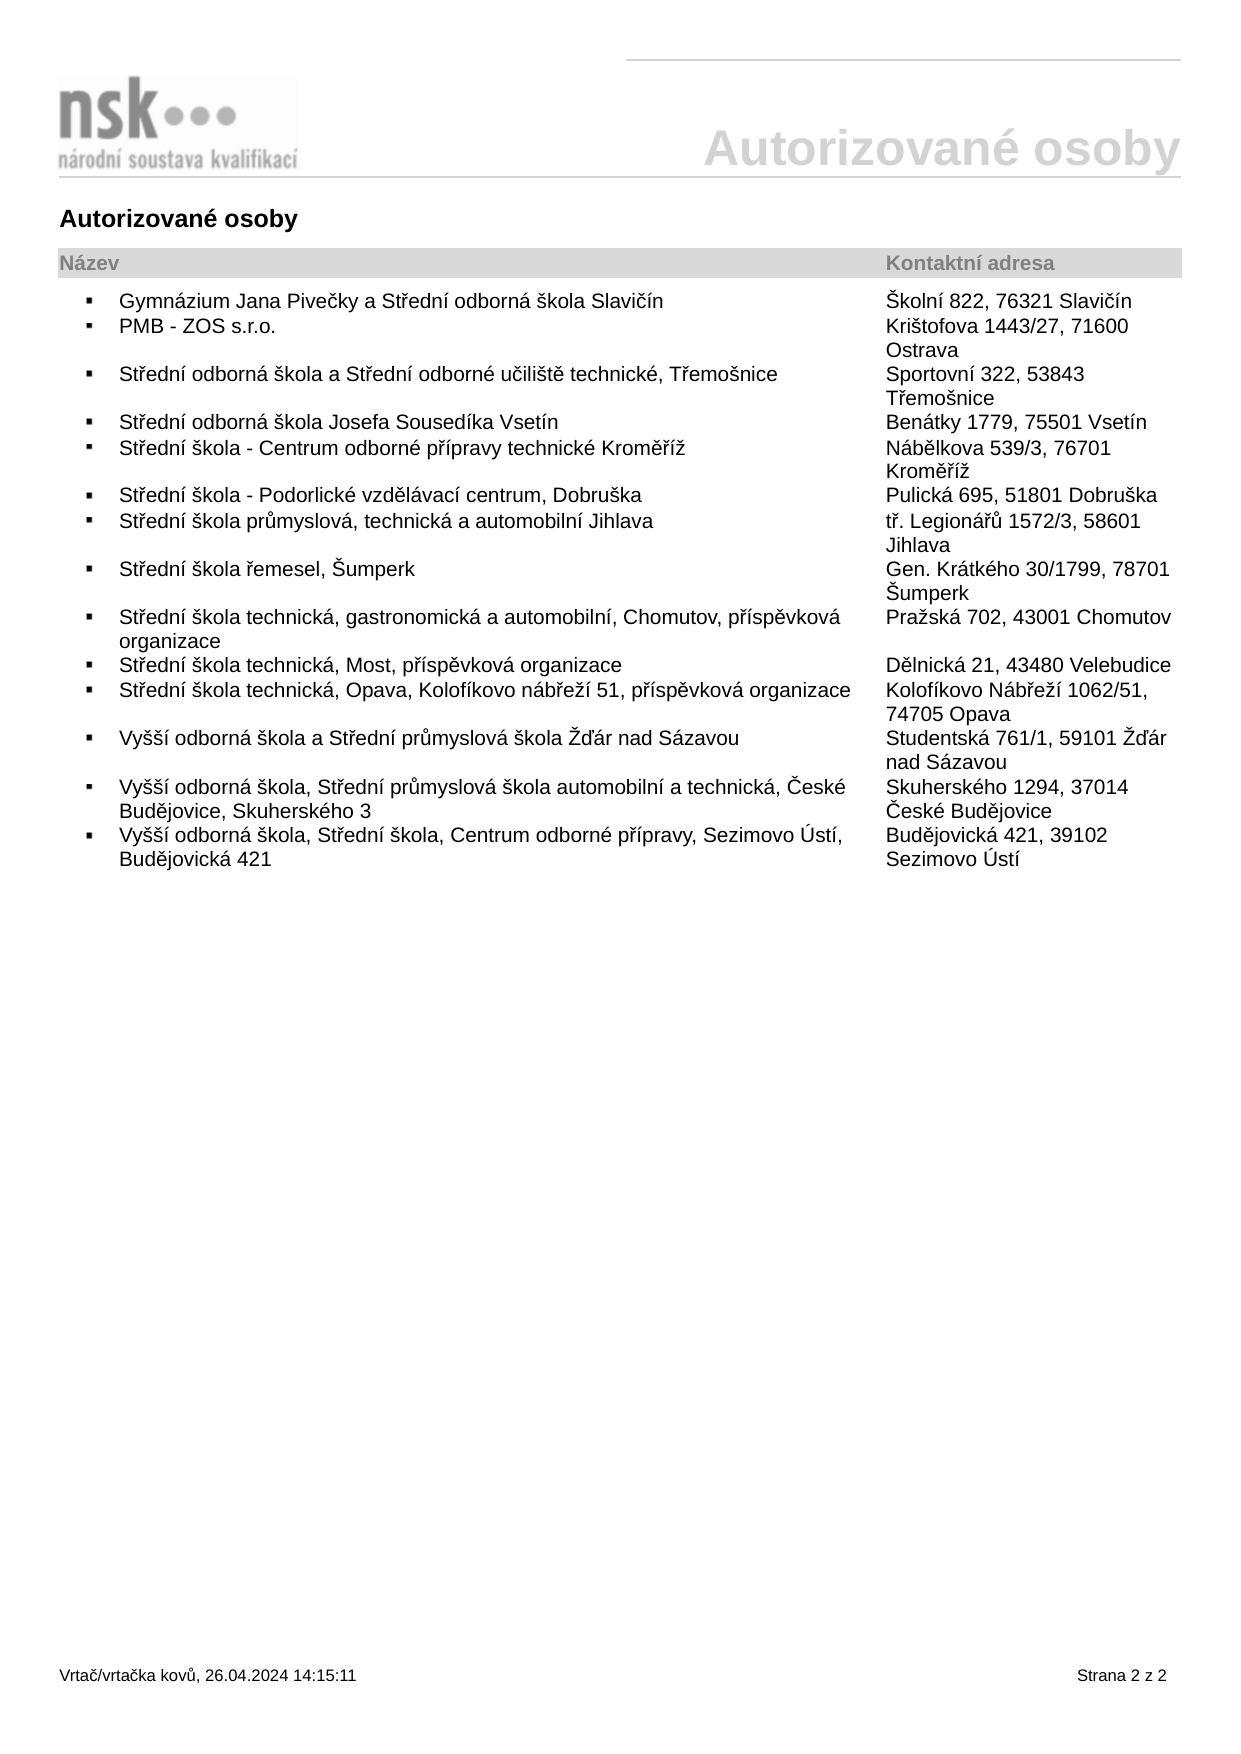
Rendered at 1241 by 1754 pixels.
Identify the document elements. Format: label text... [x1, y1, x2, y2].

picture [59, 604, 119, 629]
table_cell [626, 533, 860, 557]
table_cell Střední škola - Centrum odborné přípravy technické Kroměříž [119, 435, 886, 459]
table_cell [860, 1171, 886, 1414]
table_cell [481, 581, 617, 604]
table_cell [59, 1171, 119, 1414]
table_cell [618, 236, 626, 248]
table_cell Název [60, 250, 885, 277]
picture [59, 556, 119, 581]
table_cell [886, 630, 1167, 652]
table_cell Kontaktní adresa [886, 250, 1180, 277]
table_cell tř. Legionářů 1572/3, 58601 Jihlava [886, 509, 1181, 557]
table_cell [59, 848, 119, 871]
table_cell [481, 1414, 617, 1657]
table_cell [1167, 236, 1181, 248]
table_cell Pražská 702, 43001 Chomutov [886, 605, 1181, 630]
table_cell Sportovní 322, 53843 Třemošnice [886, 362, 1181, 410]
table_cell [481, 278, 617, 289]
table_cell [618, 1414, 626, 1657]
table_cell [481, 171, 617, 176]
table_cell [886, 236, 1167, 248]
table_cell Střední odborná škola a Střední odborné učiliště technické, Třemošnice [119, 362, 886, 386]
table_cell Skuherského 1294, 37014 České Budějovice [886, 775, 1181, 823]
table_cell [1167, 630, 1181, 652]
picture [59, 410, 119, 434]
table_cell [618, 702, 626, 726]
table_cell [860, 751, 886, 775]
table_cell Střední škola řemesel, Šumperk [119, 557, 886, 581]
table_cell Strana 2 z 2 [860, 1657, 1167, 1693]
table_cell [119, 171, 481, 176]
table_cell [626, 1171, 860, 1414]
table_cell [119, 581, 481, 604]
table_cell [59, 630, 119, 652]
table_cell Vrtač/vrtačka kovů, 26.04.2024 14:15:11 [59, 1657, 860, 1693]
table_cell [860, 278, 886, 289]
table_cell [119, 533, 481, 557]
table_cell [626, 459, 860, 483]
table_cell [1167, 194, 1181, 200]
table_cell [59, 171, 119, 176]
picture [59, 362, 119, 386]
table_cell Školní 822, 76321 Slavičín [886, 289, 1181, 314]
table_cell [59, 581, 119, 604]
picture [59, 823, 119, 848]
table_cell [618, 871, 626, 1171]
picture [59, 483, 119, 532]
table_cell [59, 1414, 119, 1657]
table_cell Autorizované osoby [626, 61, 1181, 176]
table_cell [59, 798, 119, 823]
table_cell Dělnická 21, 43480 Velebudice [886, 653, 1181, 678]
table_cell Nábělkova 539/3, 76701 Kroměříž [886, 435, 1181, 483]
table_cell [119, 278, 481, 289]
table_cell [860, 386, 886, 410]
table_cell [626, 871, 860, 1171]
table_cell [481, 236, 617, 248]
table_cell [59, 178, 1181, 194]
table_cell Autorizované osoby [59, 200, 1181, 236]
table_cell [1167, 278, 1181, 289]
table_cell [119, 1414, 481, 1657]
table_cell [481, 751, 617, 775]
table_cell [886, 1414, 1167, 1657]
table_cell [481, 871, 617, 1171]
table_cell [860, 533, 886, 557]
table_cell [59, 278, 119, 288]
table_cell [860, 702, 886, 726]
table_cell [59, 533, 119, 556]
table_cell Budějovická 421, 39102 Sezimovo Ústí [886, 823, 1181, 871]
table_cell [626, 581, 860, 604]
table_cell [626, 194, 860, 200]
table_cell [119, 751, 481, 775]
table_cell [119, 871, 481, 1171]
table_cell [626, 278, 860, 289]
table_cell [1167, 1171, 1181, 1414]
table_cell Střední odborná škola Josefa Sousedíka Vsetín [119, 410, 886, 435]
table_cell Střední škola technická, Most, příspěvková organizace [119, 653, 886, 678]
table_cell [618, 386, 626, 410]
table_cell [119, 459, 481, 483]
table_cell [626, 236, 860, 248]
table_cell [119, 386, 481, 410]
table_cell [860, 1414, 886, 1657]
table_cell [860, 338, 886, 362]
table_cell [886, 194, 1167, 200]
table_cell [618, 1171, 626, 1414]
table_cell [618, 278, 626, 289]
table_cell [59, 751, 119, 775]
table_cell [886, 871, 1167, 1171]
table_cell [1167, 871, 1181, 1171]
picture [59, 652, 119, 702]
table_cell Benátky 1779, 75501 Vsetín [886, 410, 1181, 435]
picture [59, 775, 119, 798]
table_cell [626, 1414, 860, 1657]
table_cell Vyšší odborná škola, Střední škola, Centrum odborné přípravy, Sezimovo Ústí, Budějovická 421 [119, 823, 886, 871]
table_cell [59, 386, 119, 410]
table_cell [119, 338, 481, 362]
table_cell [1167, 1657, 1181, 1693]
table_cell Gymnázium Jana Pivečky a Střední odborná škola Slavičín [119, 289, 886, 314]
table_cell Gen. Krátkého 30/1799, 78701 Šumperk [886, 557, 1181, 604]
table_cell [619, 59, 626, 170]
table_cell [618, 751, 626, 775]
table_cell [626, 386, 860, 410]
picture [59, 314, 119, 337]
table_cell [119, 236, 481, 248]
table_cell [59, 871, 119, 1171]
table_cell [618, 581, 626, 604]
picture [59, 435, 119, 458]
table_cell [626, 751, 860, 775]
table_cell [481, 338, 617, 362]
table_cell [860, 194, 886, 200]
table_cell [59, 194, 119, 200]
table_cell [886, 278, 1167, 289]
table_cell [59, 338, 119, 362]
table_cell [860, 581, 886, 604]
table_cell [119, 702, 481, 726]
table_cell [618, 533, 626, 557]
table_cell Pulická 695, 51801 Dobruška [886, 483, 1181, 509]
table_cell [618, 338, 626, 362]
table_cell [59, 459, 119, 483]
table_cell [626, 702, 860, 726]
table_cell [59, 702, 119, 725]
table_cell [618, 459, 626, 483]
table_cell [860, 871, 886, 1171]
table_cell Studentská 761/1, 59101 Žďár nad Sázavou [886, 726, 1181, 775]
table_cell [59, 236, 119, 248]
table_cell [481, 386, 617, 410]
table_cell PMB - ZOS s.r.o. [119, 314, 886, 338]
table_cell [481, 1171, 617, 1414]
table_cell Střední škola technická, gastronomická a automobilní, Chomutov, příspěvková organizace [119, 605, 886, 652]
table_cell [481, 533, 617, 557]
picture [57, 59, 619, 171]
table_cell [886, 1171, 1167, 1414]
table_cell [1167, 1414, 1181, 1657]
picture [59, 725, 119, 750]
table_cell Střední škola průmyslová, technická a automobilní Jihlava [119, 509, 886, 533]
table_cell [626, 338, 860, 362]
table_cell [618, 170, 626, 176]
table_cell Střední škola - Podorlické vzdělávací centrum, Dobruška [119, 483, 886, 509]
table_cell [119, 194, 481, 200]
table_cell Střední škola technická, Opava, Kolofíkovo nábřeží 51, příspěvková organizace [119, 678, 886, 702]
table_cell Kolofíkovo Nábřeží 1062/51, 74705 Opava [886, 678, 1181, 726]
table_cell [860, 236, 886, 248]
table_cell [481, 459, 617, 483]
picture [59, 288, 119, 313]
table_cell [481, 194, 617, 200]
table_cell Vyšší odborná škola, Střední průmyslová škola automobilní a technická, České Budějovice, Skuherského 3 [119, 775, 886, 823]
table_cell Vyšší odborná škola a Střední průmyslová škola Žďár nad Sázavou [119, 726, 886, 751]
table_cell [860, 459, 886, 483]
table_cell [618, 194, 626, 200]
table_cell [119, 1171, 481, 1414]
table_cell Krištofova 1443/27, 71600 Ostrava [886, 314, 1181, 362]
table_cell [481, 702, 617, 726]
